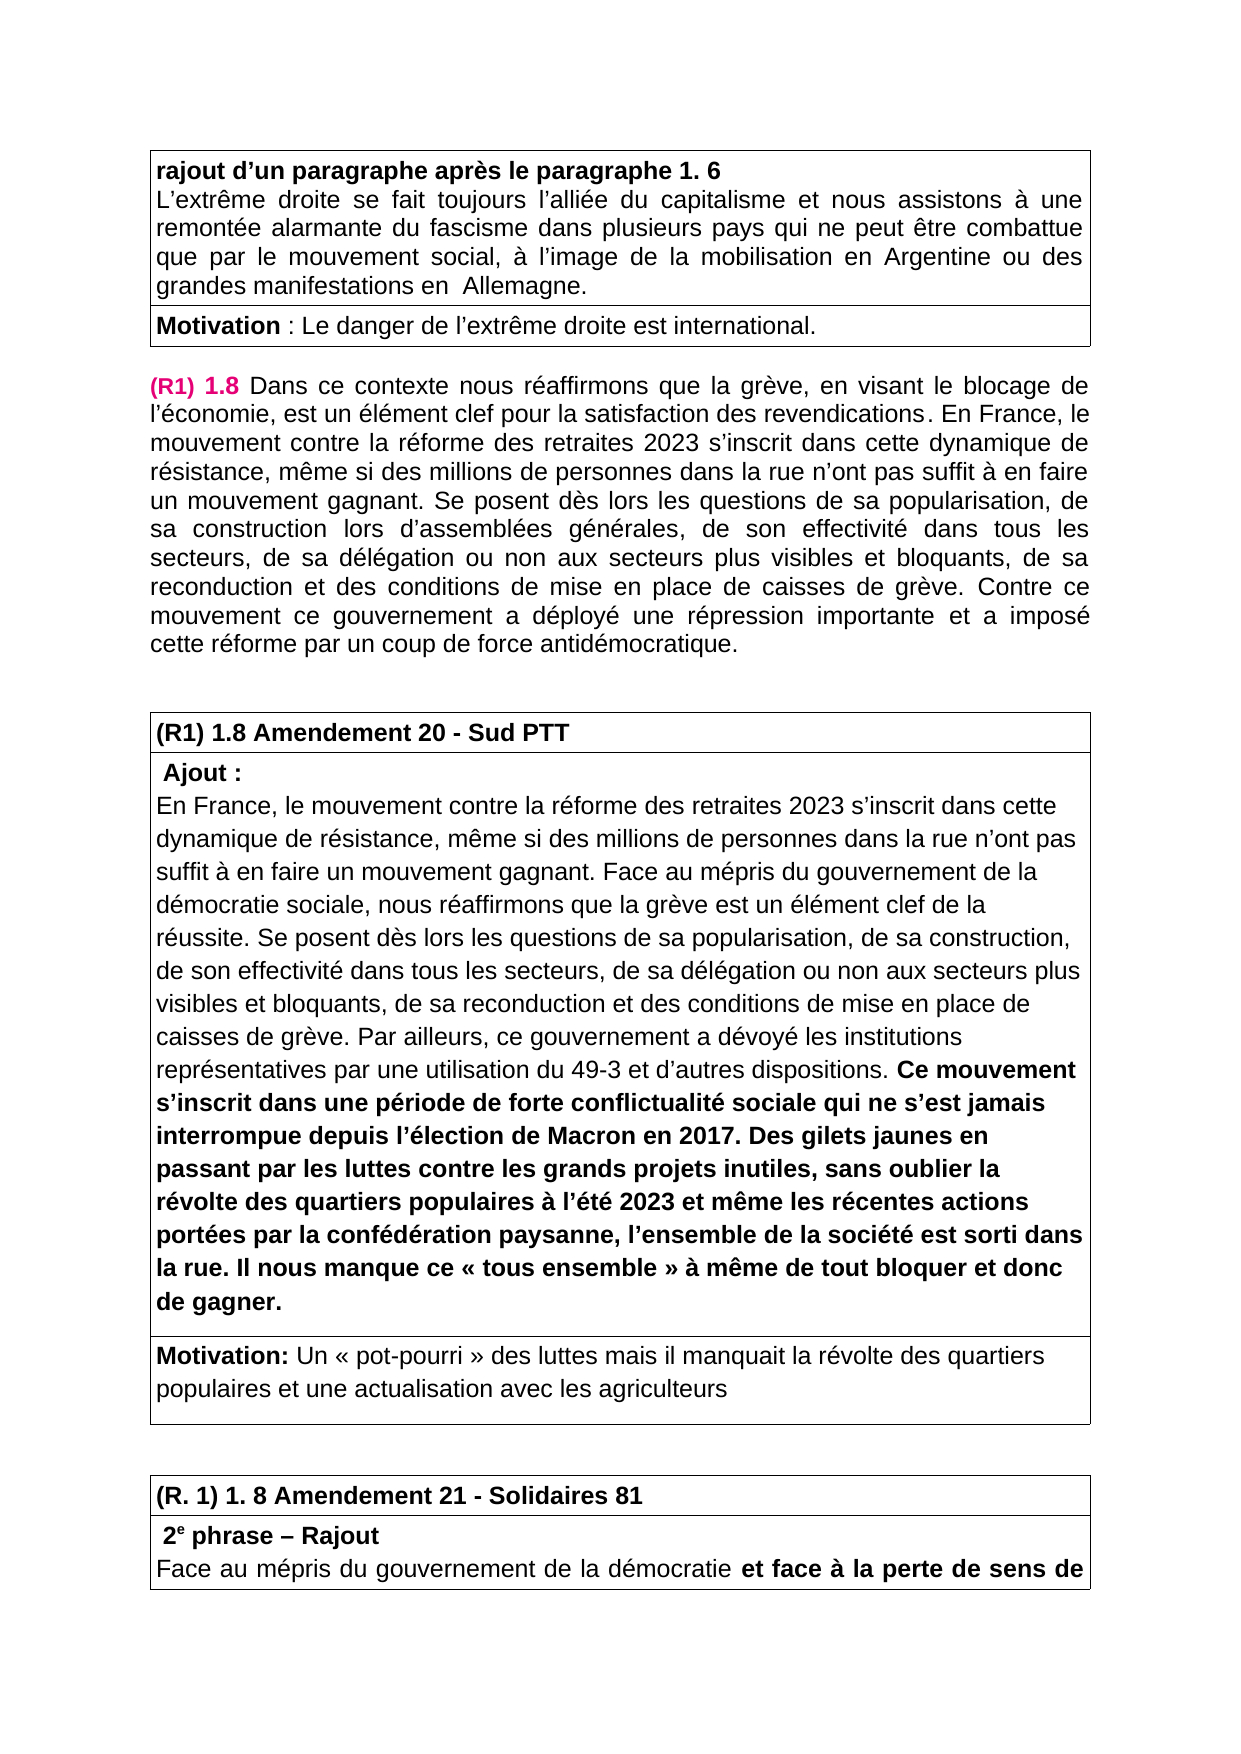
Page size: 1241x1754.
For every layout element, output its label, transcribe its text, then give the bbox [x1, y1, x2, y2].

table_cell Motivation : Le danger de l’extrême droite est international. [151, 306, 1090, 346]
table_header (R. 1) 1. 8 Amendement 21 - Solidaires 81 [151, 1476, 1090, 1515]
table_cell 2e phrase – Rajout Face au mépris du gouvernement de la démocratie et face à la perte de sens de [151, 1516, 1090, 1588]
table_cell Ajout : En France, le mouvement contre la réforme des retraites 2023 s’inscrit dans cette dynamique de résistance, même si des millions de personnes dans la rue n’ont pas suffit à en faire un mouvement gagnant. Face au mépris du gouvernement de la démocratie sociale, nous réaffirmons que la grève est un élément clef de la réussite. Se posent dès lors les questions de sa popularisation, de sa construction, de son effectivité dans tous les secteurs, de sa délégation ou non aux secteurs plus visibles et bloquants, de sa reconduction et des conditions de mise en place de caisses de grève. Par ailleurs, ce gouvernement a dévoyé les institutions représentatives par une utilisation du 49-3 et d’autres dispositions. Ce mouvement s’inscrit dans une période de forte conflictualité sociale qui ne s’est jamais interrompue depuis l’élection de Macron en 2017. Des gilets jaunes en passant par les luttes contre les grands projets inutiles, sans oublier la révolte des quartiers populaires à l’été 2023 et même les récentes actions portées par la confédération paysanne, l’ensemble de la société est sorti dans la rue. Il nous manque ce « tous ensemble » à même de tout bloquer et donc de gagner. [151, 753, 1090, 1336]
text (R1) 1.8 Dans ce contexte nous réaffirmons que la grève, en visant le blocage de l’économie, est un élément clef pour la satisfaction des revendications. En France, le mouvement contre la réforme des retraites 2023 s’inscrit dans cette dynamique de résistance, même si des millions de personnes dans la rue n’ont pas suffit à en faire un mouvement gagnant. Se posent dès lors les questions de sa popularisation, de sa construction lors d’assemblées générales, de son effectivité dans tous les secteurs, de sa délégation ou non aux secteurs plus visibles et bloquants, de sa reconduction et des conditions de mise en place de caisses de grève. Contre ce mouvement ce gouvernement a déployé une répression importante et a imposé cette réforme par un coup de force antidémocratique. [150, 371, 1090, 658]
table_cell rajout d’un paragraphe après le paragraphe 1. 6 L’extrême droite se fait toujours l’alliée du capitalisme et nous assistons à une remontée alarmante du fascisme dans plusieurs pays qui ne peut être combattue que par le mouvement social, à l’image de la mobilisation en Argentine ou des grandes manifestations en Allemagne. [151, 151, 1090, 305]
table_header (R1) 1.8 Amendement 20 - Sud PTT [151, 713, 1090, 752]
table_cell Motivation: Un « pot-pourri » des luttes mais il manquait la révolte des quartiers populaires et une actualisation avec les agriculteurs [151, 1337, 1090, 1423]
